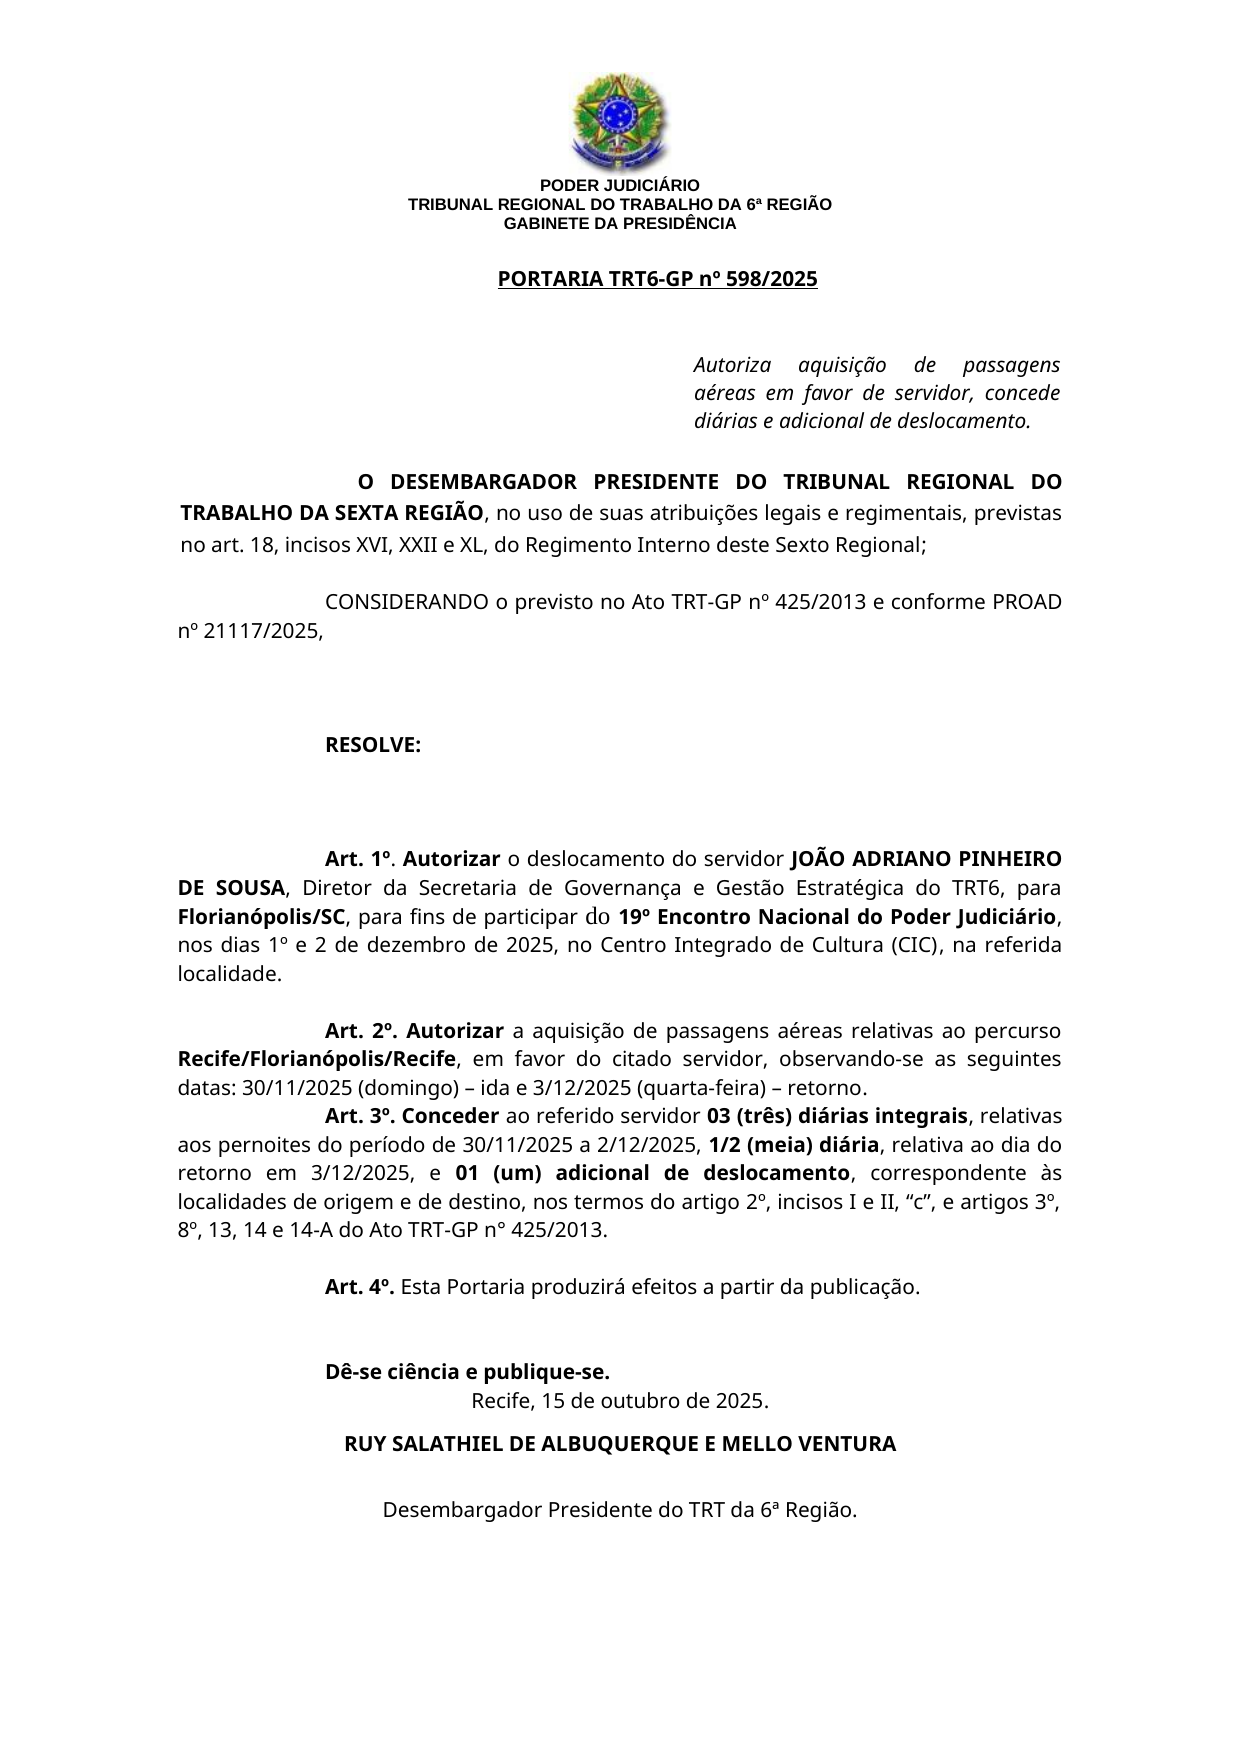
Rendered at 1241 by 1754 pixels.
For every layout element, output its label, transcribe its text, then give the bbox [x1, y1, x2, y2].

text Art. 2º. Autorizar a aquisição de passagens aéreas relativas ao percurso Recife/Florianópolis/Recife, em favor do citado servidor, observando-se as seguintes datas: 30/11/2025 (domingo) – ida e 3/12/2025 (quarta-feira) – retorno. [177, 1016, 1062, 1101]
text RESOLVE: [177, 730, 1063, 759]
text Recife, 15 de outubro de 2025. [177, 1386, 1063, 1414]
text Autoriza aquisição de passagens aéreas em favor de servidor, concede diárias e adicional de deslocamento. [694, 350, 1063, 435]
text Art. 3º. Conceder ao referido servidor 03 (três) diárias integrais, relativas aos pernoites do período de 30/11/2025 a 2/12/2025, 1/2 (meia) diária, relativa ao dia do retorno em 3/12/2025, e 01 (um) adicional de deslocamento, correspondente às localidades de origem e de destino, nos termos do artigo 2º, incisos I e II, “c”, e artigos 3º, 8º, 13, 14 e 14-A do Ato TRT-GP n° 425/2013. [177, 1101, 1062, 1244]
text O DESEMBARGADOR PRESIDENTE DO TRIBUNAL REGIONAL DO TRABALHO DA SEXTA REGIÃO, no uso de suas atribuições legais e regimentais, previstas no art. 18, incisos XVI, XXII e XL, do Regimento Interno deste Sexto Regional; [180, 464, 1063, 558]
text RUY SALATHIEL DE ALBUQUERQUE E MELLO VENTURA [177, 1429, 1063, 1457]
text Art. 4º. Esta Portaria produzirá efeitos a partir da publicação. [177, 1272, 1063, 1301]
text Desembargador Presidente do TRT da 6ª Região. [177, 1495, 1063, 1523]
text Art. 1º. Autorizar o deslocamento do servidor JOÃO ADRIANO PINHEIRO DE SOUSA, Diretor da Secretaria de Governança e Gestão Estratégica do TRT6, para Florianópolis/SC, para fins de participar do 19º Encontro Nacional do Poder Judiciário, nos dias 1º e 2 de dezembro de 2025, no Centro Integrado de Cultura (CIC), na referida localidade. [177, 844, 1062, 987]
text Dê-se ciência e publique-se. [177, 1357, 1063, 1386]
text CONSIDERANDO o previsto no Ato TRT-GP nº 425/2013 e conforme PROAD nº 21117/2025, [177, 587, 1063, 644]
text PORTARIA TRT6-GP nº 598/2025 [177, 262, 1063, 293]
